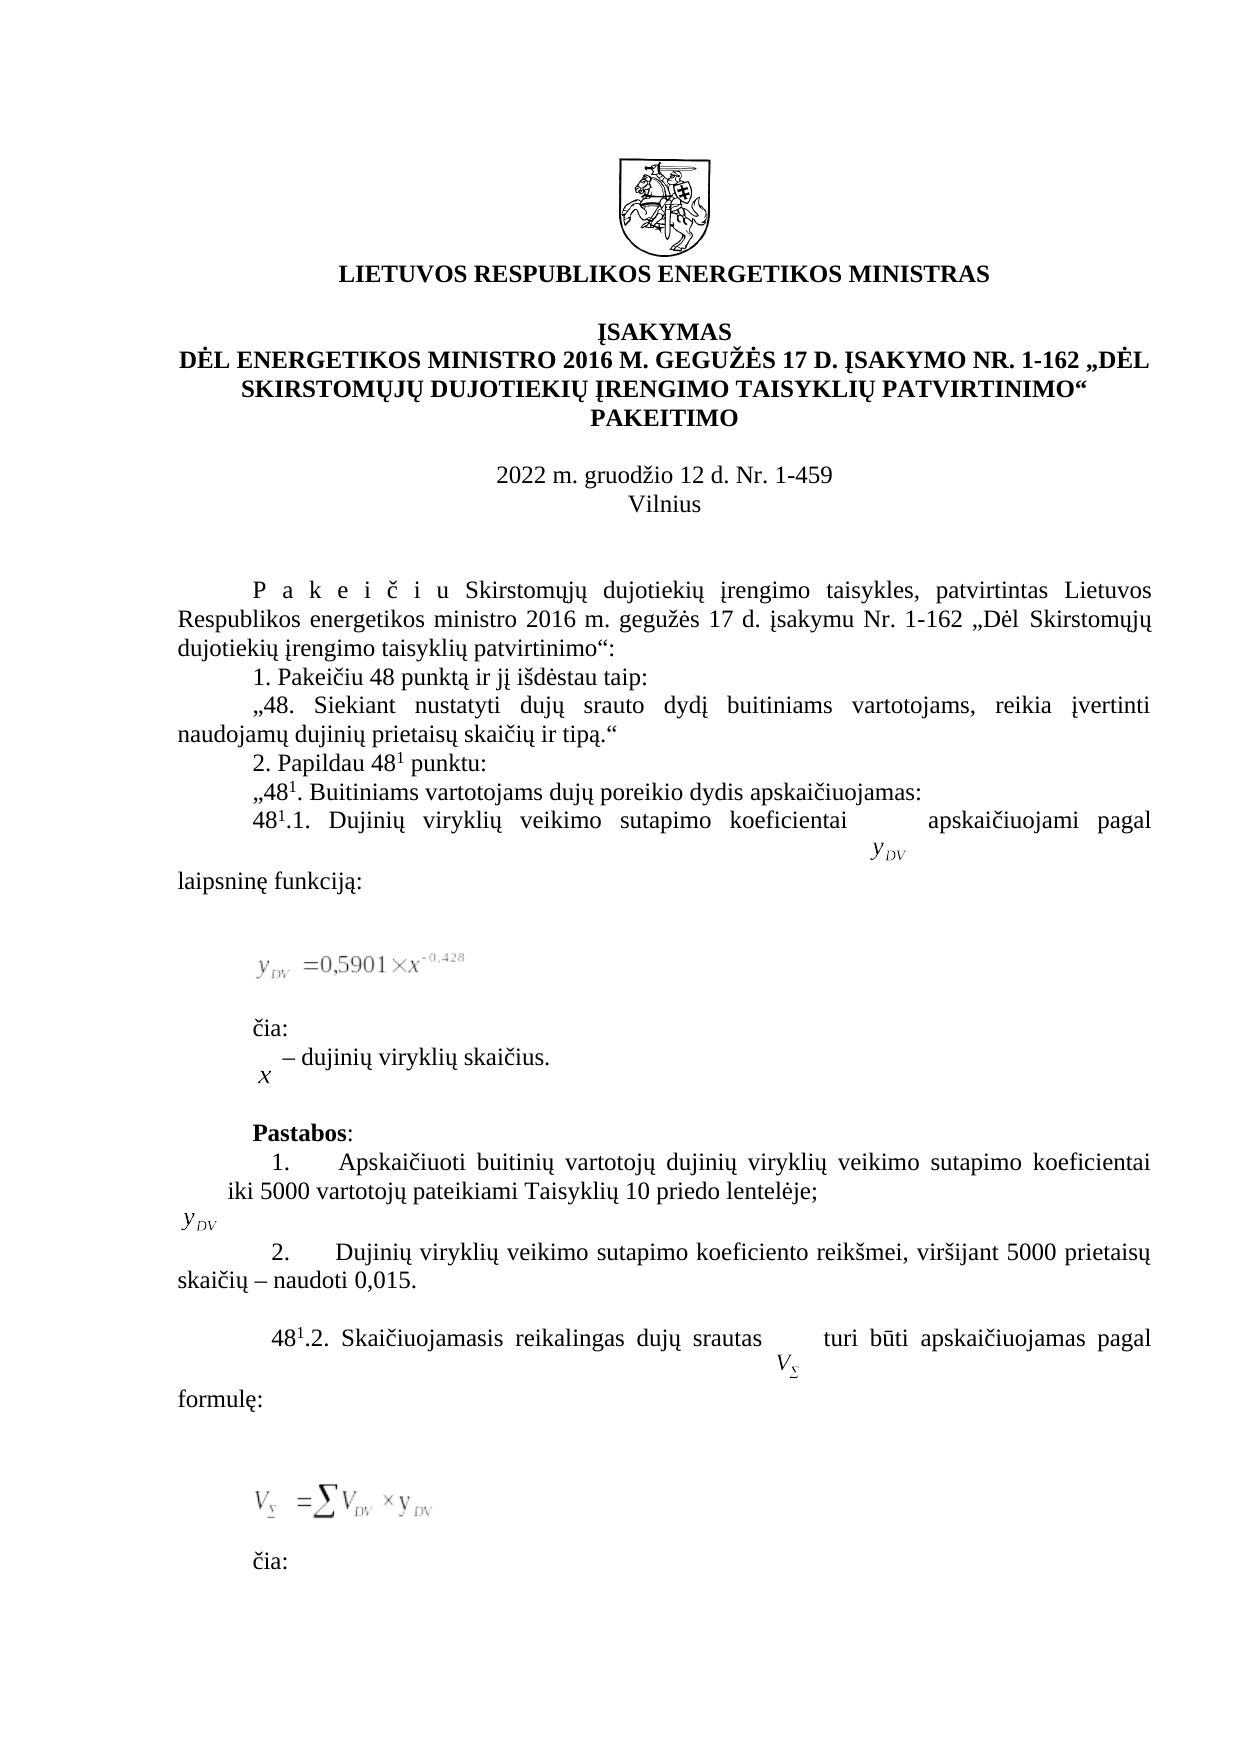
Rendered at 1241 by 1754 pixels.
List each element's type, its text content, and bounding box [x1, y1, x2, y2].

text P a k e i č i u Skirstomųjų dujotiekių įrengimo taisykles, patvirtintas Lietuvos Respublikos energetikos ministro 2016 m. gegužės 17 d. įsakymu Nr. 1-162 „Dėl Skirstomųjų dujotiekių įrengimo taisyklių patvirtinimo“: [177, 576, 1152, 662]
text 2022 m. gruodžio 12 d. Nr. 1-459 [177, 461, 1152, 489]
text čia: [177, 1013, 1152, 1042]
text – dujinių viryklių skaičius. [177, 1042, 1152, 1089]
text 481.2. Skaičiuojamasis reikalingas dujų srautas turi būti apskaičiuojamas pagal formulę: [177, 1323, 1152, 1412]
text DĖL energetikos ministro 2016 m. gegužės 17 d. įsakymo nr. 1-162 „Dėl SKIRSTOMŲJŲ DUJOTIEKIŲ ĮRENGIMO taisyklių patvirtinimo“ pakeitimo [177, 346, 1152, 432]
text 2. Papildau 481 punktu: [177, 748, 1152, 777]
text „48. Siekiant nustatyti dujų srauto dydį buitiniams vartotojams, reikia įvertinti naudojamų dujinių prietaisų skaičių ir tipą.“ [177, 691, 1152, 748]
text 1. Apskaičiuoti buitinių vartotojų dujinių viryklių veikimo sutapimo koeficientai iki 5000 vartotojų pateikiami Taisyklių 10 priedo lentelėje; [177, 1147, 1152, 1237]
text įsakymas [177, 317, 1152, 346]
text 2. Dujinių viryklių veikimo sutapimo koeficiento reikšmei, viršijant 5000 prietaisų skaičių – naudoti 0,015. [177, 1237, 1152, 1294]
text „481. Buitiniams vartotojams dujų poreikio dydis apskaičiuojamas: [177, 777, 1152, 806]
text čia: [177, 1546, 1152, 1574]
text Vilnius [177, 489, 1152, 518]
text 1. Pakeičiu 48 punktą ir jį išdėstau taip: [177, 662, 1152, 691]
text LIETUVOS RESPUBLIKOS ENERGETIKOS MINISTRAS [177, 259, 1152, 288]
text 481.1. Dujinių viryklių veikimo sutapimo koeficientai apskaičiuojami pagal laipsninę funkciją: [177, 806, 1152, 895]
text Pastabos: [177, 1118, 1152, 1147]
